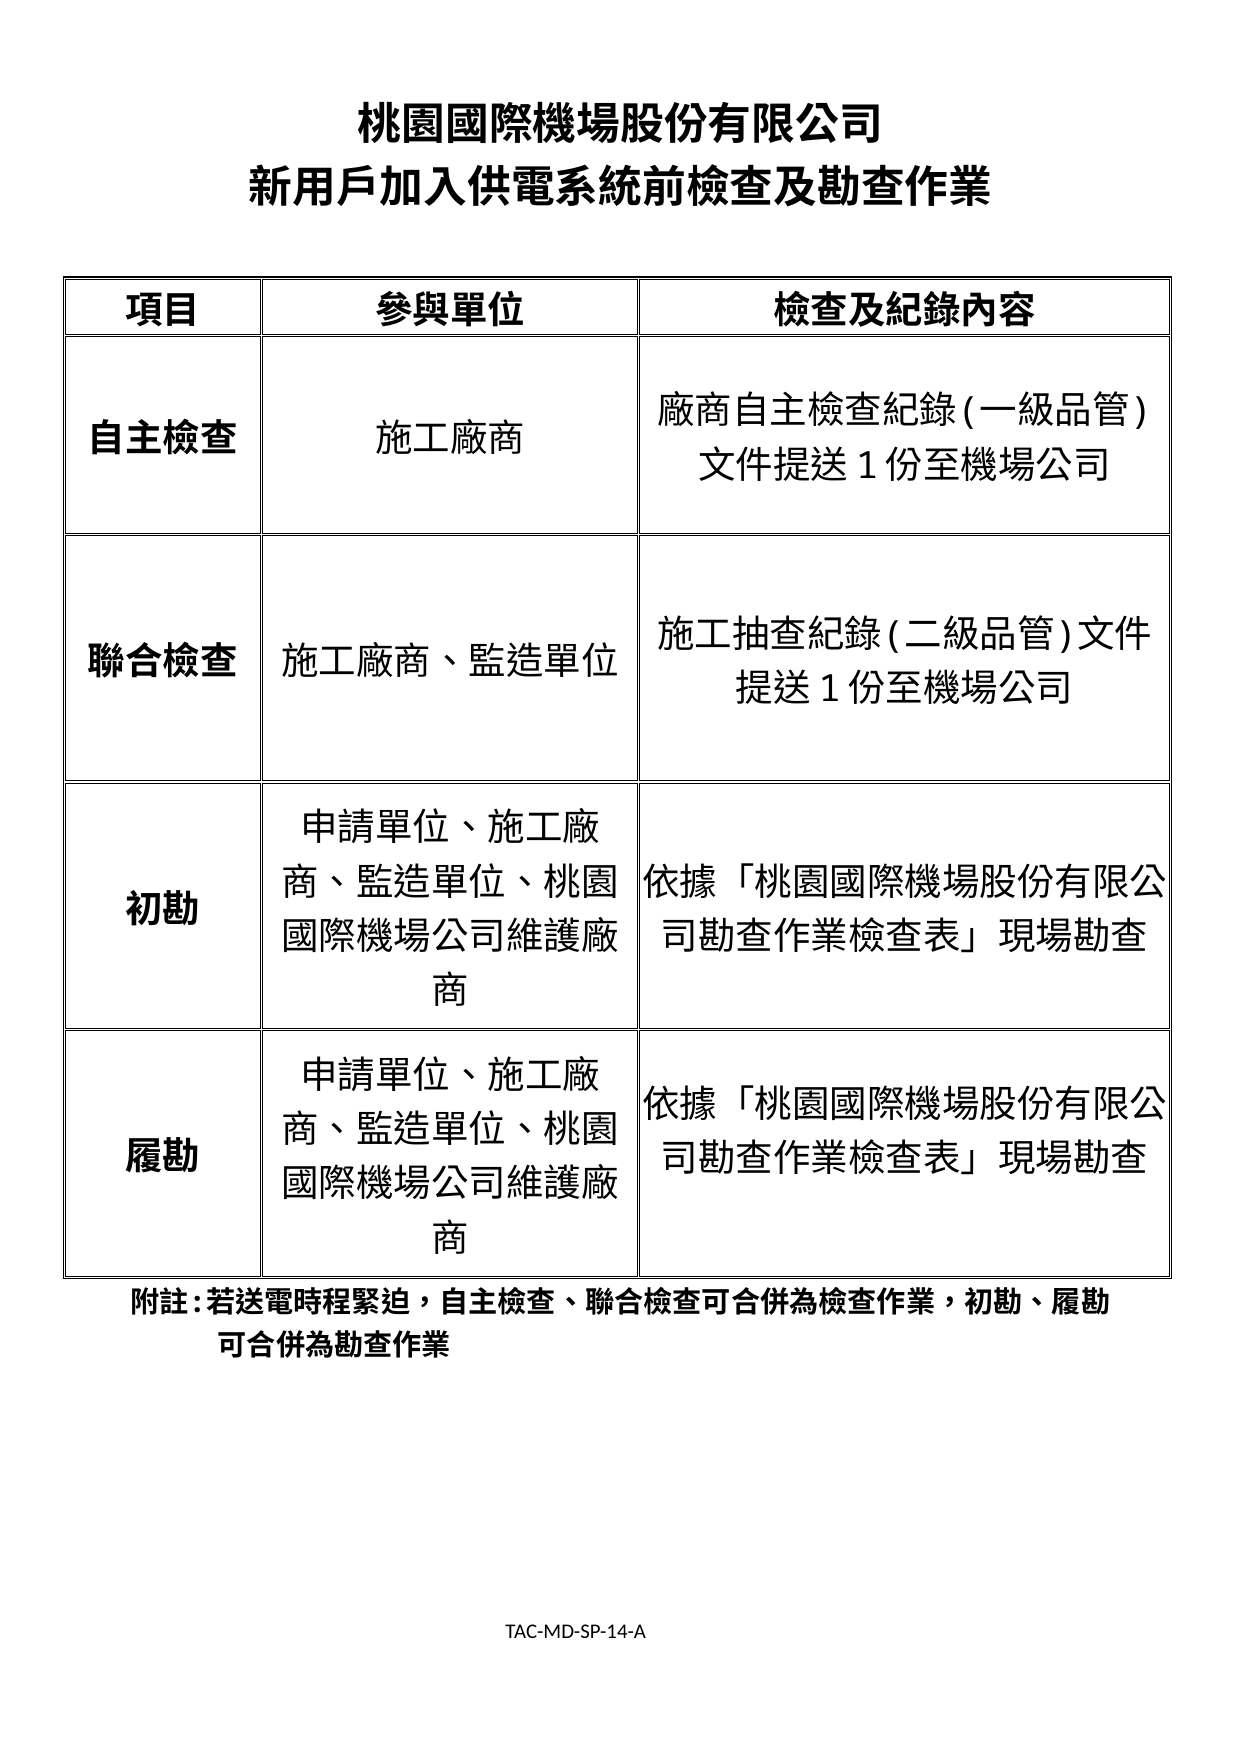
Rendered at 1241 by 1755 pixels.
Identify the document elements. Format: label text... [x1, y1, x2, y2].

text 附註:若送電時程緊迫，自主檢查、聯合檢查可合併為檢查作業，初勘、履勘 [130, 1279, 1110, 1321]
text 可合併為勘查作業 [130, 1321, 1110, 1363]
text 桃園國際機場股份有限公司 [130, 89, 1110, 152]
table_cell 施工廠商 [263, 337, 637, 533]
table_cell 依據「桃園國際機場股份有限公司勘查作業檢查表」現場勘查 [640, 1031, 1169, 1276]
table_cell 履勘 [66, 1031, 260, 1276]
table_cell 廠商自主檢查紀錄(一級品管) 文件提送1份至機場公司 [640, 337, 1169, 533]
table_cell 聯合檢查 [66, 536, 260, 780]
table_cell 初勘 [66, 784, 260, 1028]
table_cell 申請單位、施工廠商、監造單位、桃園國際機場公司維護廠商 [263, 784, 637, 1028]
table_header 參與單位 [263, 280, 637, 334]
table_cell 自主檢查 [66, 337, 260, 533]
table_cell 依據「桃園國際機場股份有限公司勘查作業檢查表」現場勘查 [640, 784, 1169, 1028]
table_header 項目 [66, 280, 260, 334]
table_cell 施工廠商、監造單位 [263, 536, 637, 780]
table_header 檢查及紀錄內容 [640, 280, 1169, 334]
text 新用戶加入供電系統前檢查及勘查作業 [130, 152, 1110, 215]
table_cell 施工抽查紀錄(二級品管)文件 提送1份至機場公司 [640, 536, 1169, 780]
table_cell 申請單位、施工廠商、監造單位、桃園國際機場公司維護廠商 [263, 1031, 637, 1276]
